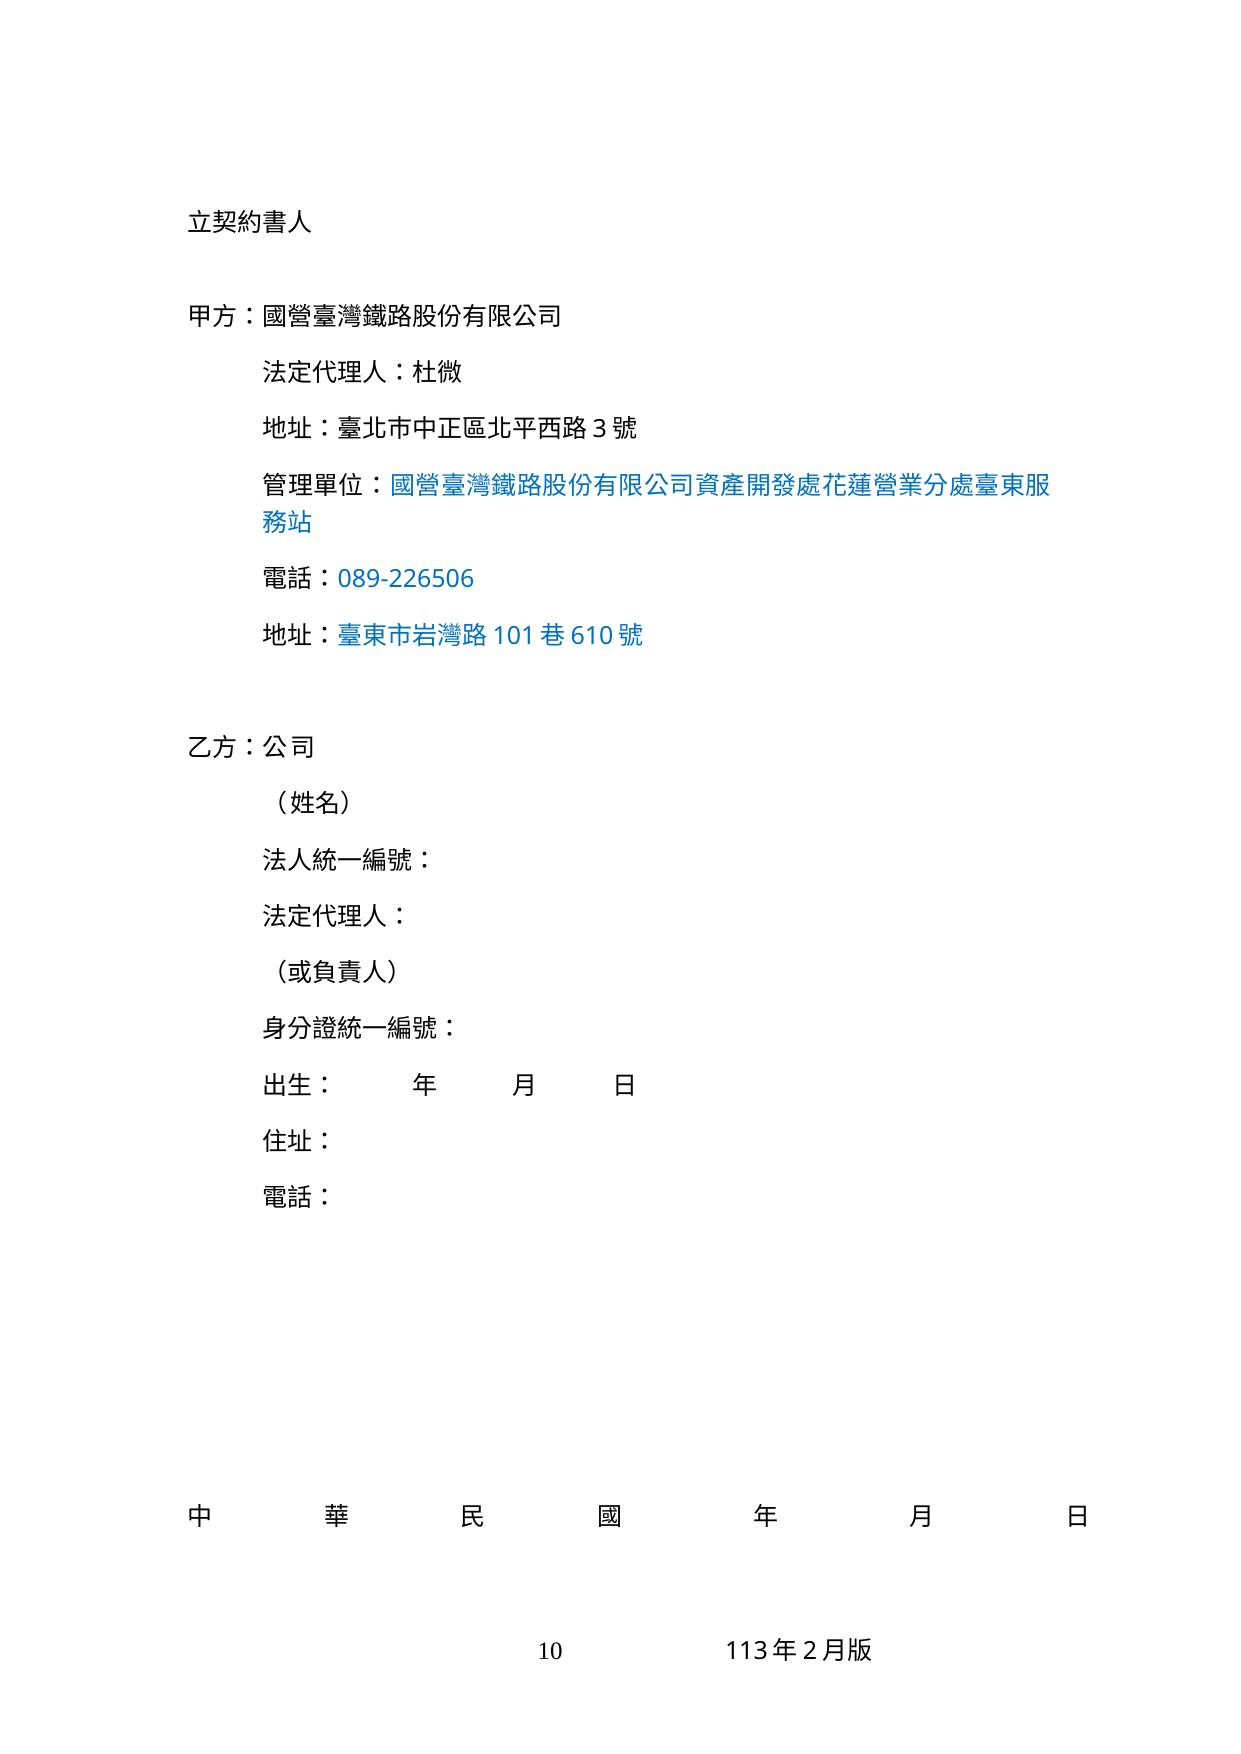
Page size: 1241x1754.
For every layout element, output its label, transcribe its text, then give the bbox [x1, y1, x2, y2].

text 中 華 民 國 年 月 日 [187, 1496, 1092, 1533]
text 法人統一編號： [262, 839, 1053, 877]
text 法定代理人：杜微 [262, 352, 1053, 389]
text 立契約書人 [187, 202, 1053, 239]
text 電話：089-226506 [262, 558, 1053, 596]
text 地址：臺北巿中正區北平西路3號 [262, 408, 1053, 446]
text 地址：臺東市岩灣路101巷610號 [262, 614, 1053, 652]
text 住址： [262, 1121, 1053, 1158]
text 法定代理人： [262, 896, 1053, 933]
text 身分證統一編號： [262, 1008, 1053, 1046]
text 乙方：公司 [187, 727, 1053, 764]
text 甲方：國營臺灣鐵路股份有限公司 [187, 296, 1053, 333]
text 管理單位：國營臺灣鐵路股份有限公司資產開發處花蓮營業分處臺東服務站 [262, 464, 1053, 539]
text （姓名） [262, 783, 1053, 821]
text 出生： 年 月 日 [262, 1064, 1053, 1102]
text 電話： [262, 1177, 1053, 1214]
text （或負責人） [262, 952, 1053, 989]
